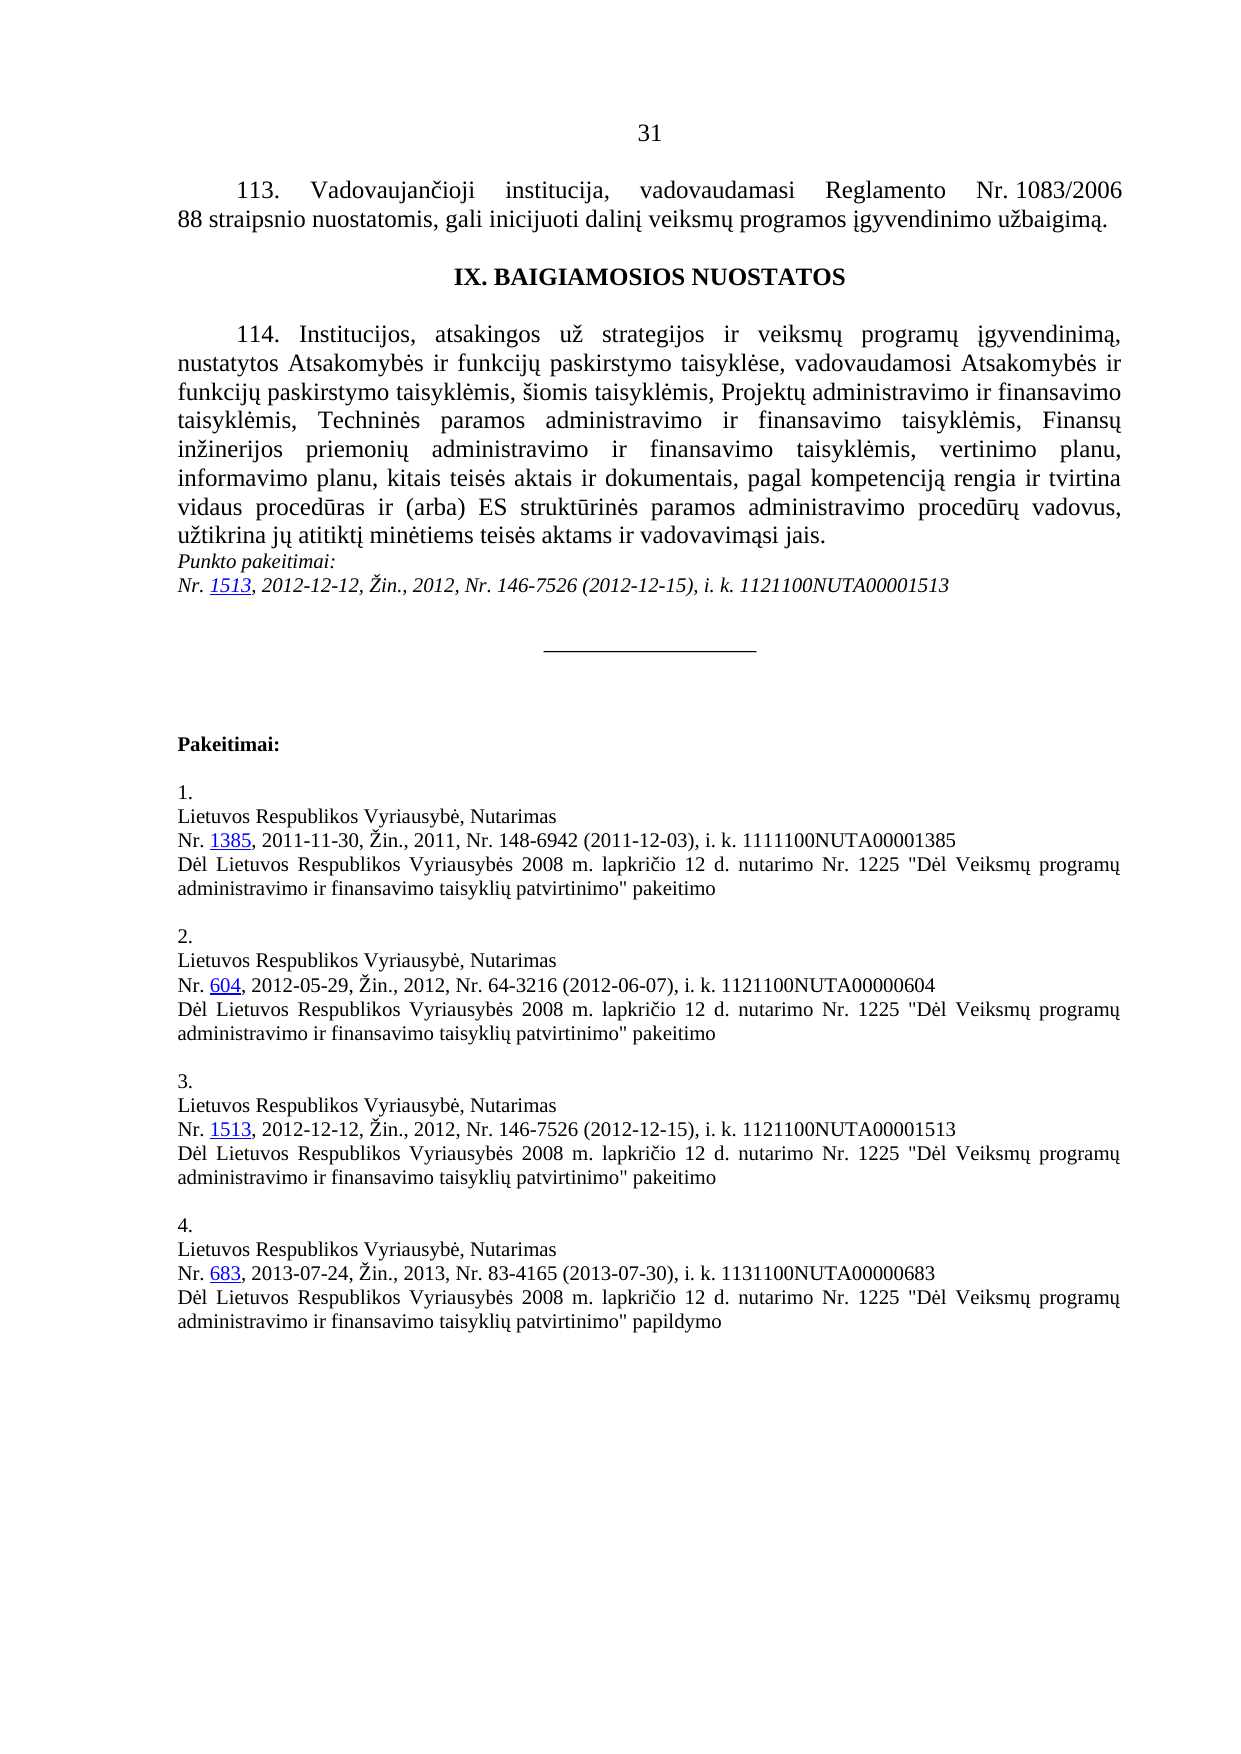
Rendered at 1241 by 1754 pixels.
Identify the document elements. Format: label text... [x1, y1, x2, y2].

text Nr. 604, 2012-05-29, Žin., 2012, Nr. 64-3216 (2012-06-07), i. k. 1121100NUTA00000604 [177, 972, 1122, 997]
text Nr. 683, 2013-07-24, Žin., 2013, Nr. 83-4165 (2013-07-30), i. k. 1131100NUTA00000683 [177, 1261, 1122, 1285]
text 114. Institucijos, atsakingos už strategijos ir veiksmų programų įgyvendinimą, nustatytos Atsakomybės ir funkcijų paskirstymo taisyklėse, vadovaudamosi Atsakomybės ir funkcijų paskirstymo taisyklėmis, šiomis taisyklėmis, Projektų administravimo ir finansavimo taisyklėmis, Techninės paramos administravimo ir finansavimo taisyklėmis, Finansų inžinerijos priemonių administravimo ir finansavimo taisyklėmis, vertinimo planu, informavimo planu, kitais teisės aktais ir dokumentais, pagal kompetenciją rengia ir tvirtina vidaus procedūras ir (arba) ES struktūrinės paramos administravimo procedūrų vadovus, užtikrina jų atitiktį minėtiems teisės aktams ir vadovavimąsi jais. [177, 319, 1122, 549]
text Pakeitimai: [177, 732, 1122, 756]
text 113. Vadovaujančioji institucija, vadovaudamasi Reglamento Nr. 1083/2006 88 straipsnio nuostatomis, gali inicijuoti dalinį veiksmų programos įgyvendinimo užbaigimą. [177, 176, 1122, 233]
text 1. [177, 780, 1122, 804]
text Nr. 1513, 2012-12-12, Žin., 2012, Nr. 146-7526 (2012-12-15), i. k. 1121100NUTA00001513 [177, 573, 1122, 597]
text Dėl Lietuvos Respublikos Vyriausybės 2008 m. lapkričio 12 d. nutarimo Nr. 1225 "Dėl Veiksmų programų administravimo ir finansavimo taisyklių patvirtinimo" pakeitimo [177, 852, 1122, 900]
text Dėl Lietuvos Respublikos Vyriausybės 2008 m. lapkričio 12 d. nutarimo Nr. 1225 "Dėl Veiksmų programų administravimo ir finansavimo taisyklių patvirtinimo" papildymo [177, 1285, 1122, 1333]
text Nr. 1385, 2011-11-30, Žin., 2011, Nr. 148-6942 (2011-12-03), i. k. 1111100NUTA00001385 [177, 828, 1122, 852]
text 4. [177, 1213, 1122, 1237]
text Lietuvos Respublikos Vyriausybė, Nutarimas [177, 1237, 1122, 1261]
text Punkto pakeitimai: [177, 549, 1122, 573]
text Nr. 1513, 2012-12-12, Žin., 2012, Nr. 146-7526 (2012-12-15), i. k. 1121100NUTA00001513 [177, 1117, 1122, 1141]
text 2. [177, 924, 1122, 948]
text Lietuvos Respublikos Vyriausybė, Nutarimas [177, 948, 1122, 972]
text Dėl Lietuvos Respublikos Vyriausybės 2008 m. lapkričio 12 d. nutarimo Nr. 1225 "Dėl Veiksmų programų administravimo ir finansavimo taisyklių patvirtinimo" pakeitimo [177, 1141, 1122, 1189]
text Lietuvos Respublikos Vyriausybė, Nutarimas [177, 1093, 1122, 1117]
text _________________ [177, 626, 1122, 655]
text Dėl Lietuvos Respublikos Vyriausybės 2008 m. lapkričio 12 d. nutarimo Nr. 1225 "Dėl Veiksmų programų administravimo ir finansavimo taisyklių patvirtinimo" pakeitimo [177, 997, 1122, 1045]
text Lietuvos Respublikos Vyriausybė, Nutarimas [177, 804, 1122, 828]
text IX. BAIGIAMOSIOS NUOSTATOS [177, 262, 1122, 291]
text 3. [177, 1069, 1122, 1093]
